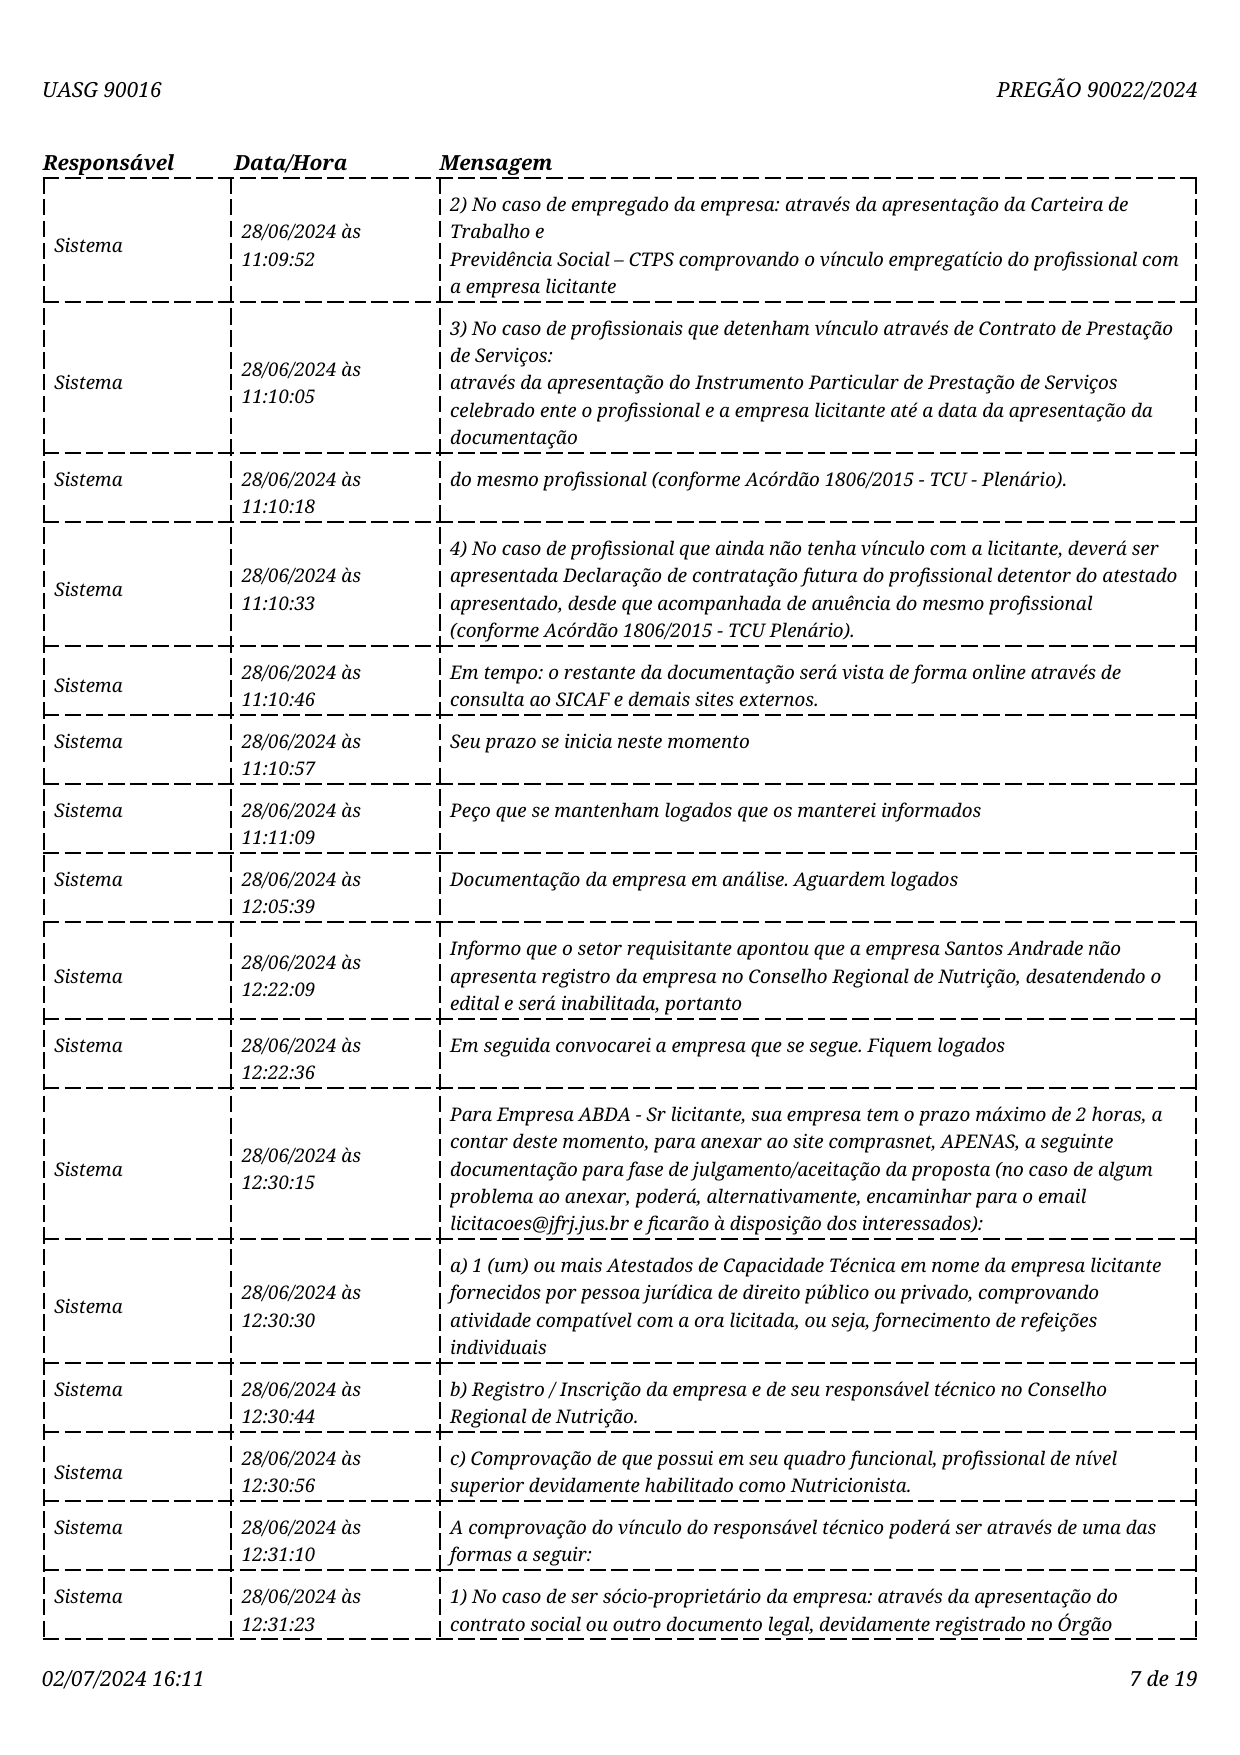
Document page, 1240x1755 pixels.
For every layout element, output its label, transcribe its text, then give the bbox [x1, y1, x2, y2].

table_cell A comprovação do vínculo do responsável técnico poderá ser através de uma das formas a seguir: [440, 1500, 1196, 1569]
table_cell Seu prazo se inicia neste momento [440, 714, 1196, 783]
table_cell 1) No caso de ser sócio-proprietário da empresa: através da apresentação do contrato social ou outro documento legal, devidamente registrado no Órgão [440, 1569, 1196, 1638]
table_cell Sistema [44, 1087, 231, 1238]
table_cell 28/06/2024 às 11:09:52 [231, 177, 439, 301]
table_cell 28/06/2024 às 11:10:18 [231, 452, 439, 521]
table_cell 3) No caso de profissionais que detenham vínculo através de Contrato de Prestação de Serviços: através da apresentação do Instrumento Particular de Prestação de Serviços celebrado ente o profissional e a empresa licitante até a data da apresentação da documentação [440, 301, 1196, 452]
table_cell Sistema [44, 1018, 231, 1087]
table_cell Sistema [44, 177, 231, 301]
table_cell 28/06/2024 às 12:30:30 [231, 1238, 439, 1362]
table_cell Sistema [44, 1500, 231, 1569]
table_cell 28/06/2024 às 12:30:44 [231, 1362, 439, 1431]
table_cell Informo que o setor requisitante apontou que a empresa Santos Andrade não apresenta registro da empresa no Conselho Regional de Nutrição, desatendendo o edital e será inabilitada, portanto [440, 921, 1196, 1018]
table_cell 28/06/2024 às 12:30:56 [231, 1431, 439, 1500]
table_cell 28/06/2024 às 11:10:46 [231, 645, 439, 714]
table_cell Sistema [44, 783, 231, 852]
table_cell Sistema [44, 1238, 231, 1362]
table_cell 28/06/2024 às 11:10:57 [231, 714, 439, 783]
table_cell Para Empresa ABDA - Sr licitante, sua empresa tem o prazo máximo de 2 horas, a contar deste momento, para anexar ao site comprasnet, APENAS, a seguinte documentação para fase de julgamento/aceitação da proposta (no caso de algum problema ao anexar, poderá, alternativamente, encaminhar para o email licitacoes@jfrj.jus.br e ficarão à disposição dos interessados): [440, 1087, 1196, 1238]
table_cell Documentação da empresa em análise. Aguardem logados [440, 852, 1196, 921]
table_cell 28/06/2024 às 12:31:10 [231, 1500, 439, 1569]
table_cell 28/06/2024 às 12:31:23 [231, 1569, 439, 1638]
table_cell Sistema [44, 452, 231, 521]
table_cell 28/06/2024 às 12:30:15 [231, 1087, 439, 1238]
table_cell b) Registro / Inscrição da empresa e de seu responsável técnico no Conselho Regional de Nutrição. [440, 1362, 1196, 1431]
table_cell 4) No caso de profissional que ainda não tenha vínculo com a licitante, deverá ser apresentada Declaração de contratação futura do profissional detentor do atestado apresentado, desde que acompanhada de anuência do mesmo profissional (conforme Acórdão 1806/2015 - TCU Plenário). [440, 521, 1196, 644]
table_cell Peço que se mantenham logados que os manterei informados [440, 783, 1196, 852]
table_cell 28/06/2024 às 11:10:05 [231, 301, 439, 452]
table_cell 28/06/2024 às 12:22:09 [231, 921, 439, 1018]
table_cell Em tempo: o restante da documentação será vista de forma online através de consulta ao SICAF e demais sites externos. [440, 645, 1196, 714]
table_cell Sistema [44, 1569, 231, 1638]
table_cell 28/06/2024 às 11:11:09 [231, 783, 439, 852]
table_cell 28/06/2024 às 11:10:33 [231, 521, 439, 644]
table_cell 2) No caso de empregado da empresa: através da apresentação da Carteira de Trabalho e Previdência Social – CTPS comprovando o vínculo empregatício do profissional com a empresa licitante [440, 177, 1196, 301]
table_cell Sistema [44, 1362, 231, 1431]
table_cell a) 1 (um) ou mais Atestados de Capacidade Técnica em nome da empresa licitante fornecidos por pessoa jurídica de direito público ou privado, comprovando atividade compatível com a ora licitada, ou seja, fornecimento de refeições individuais [440, 1238, 1196, 1362]
table_cell Em seguida convocarei a empresa que se segue. Fiquem logados [440, 1018, 1196, 1087]
table_cell Sistema [44, 714, 231, 783]
table_cell Sistema [44, 921, 231, 1018]
table_cell Sistema [44, 521, 231, 644]
table_cell c) Comprovação de que possui em seu quadro funcional, profissional de nível superior devidamente habilitado como Nutricionista. [440, 1431, 1196, 1500]
table_cell Sistema [44, 852, 231, 921]
table_cell Sistema [44, 301, 231, 452]
table_cell 28/06/2024 às 12:05:39 [231, 852, 439, 921]
table_cell Sistema [44, 1431, 231, 1500]
table_cell 28/06/2024 às 12:22:36 [231, 1018, 439, 1087]
table_cell do mesmo profissional (conforme Acórdão 1806/2015 - TCU - Plenário). [440, 452, 1196, 521]
table_cell Sistema [44, 645, 231, 714]
